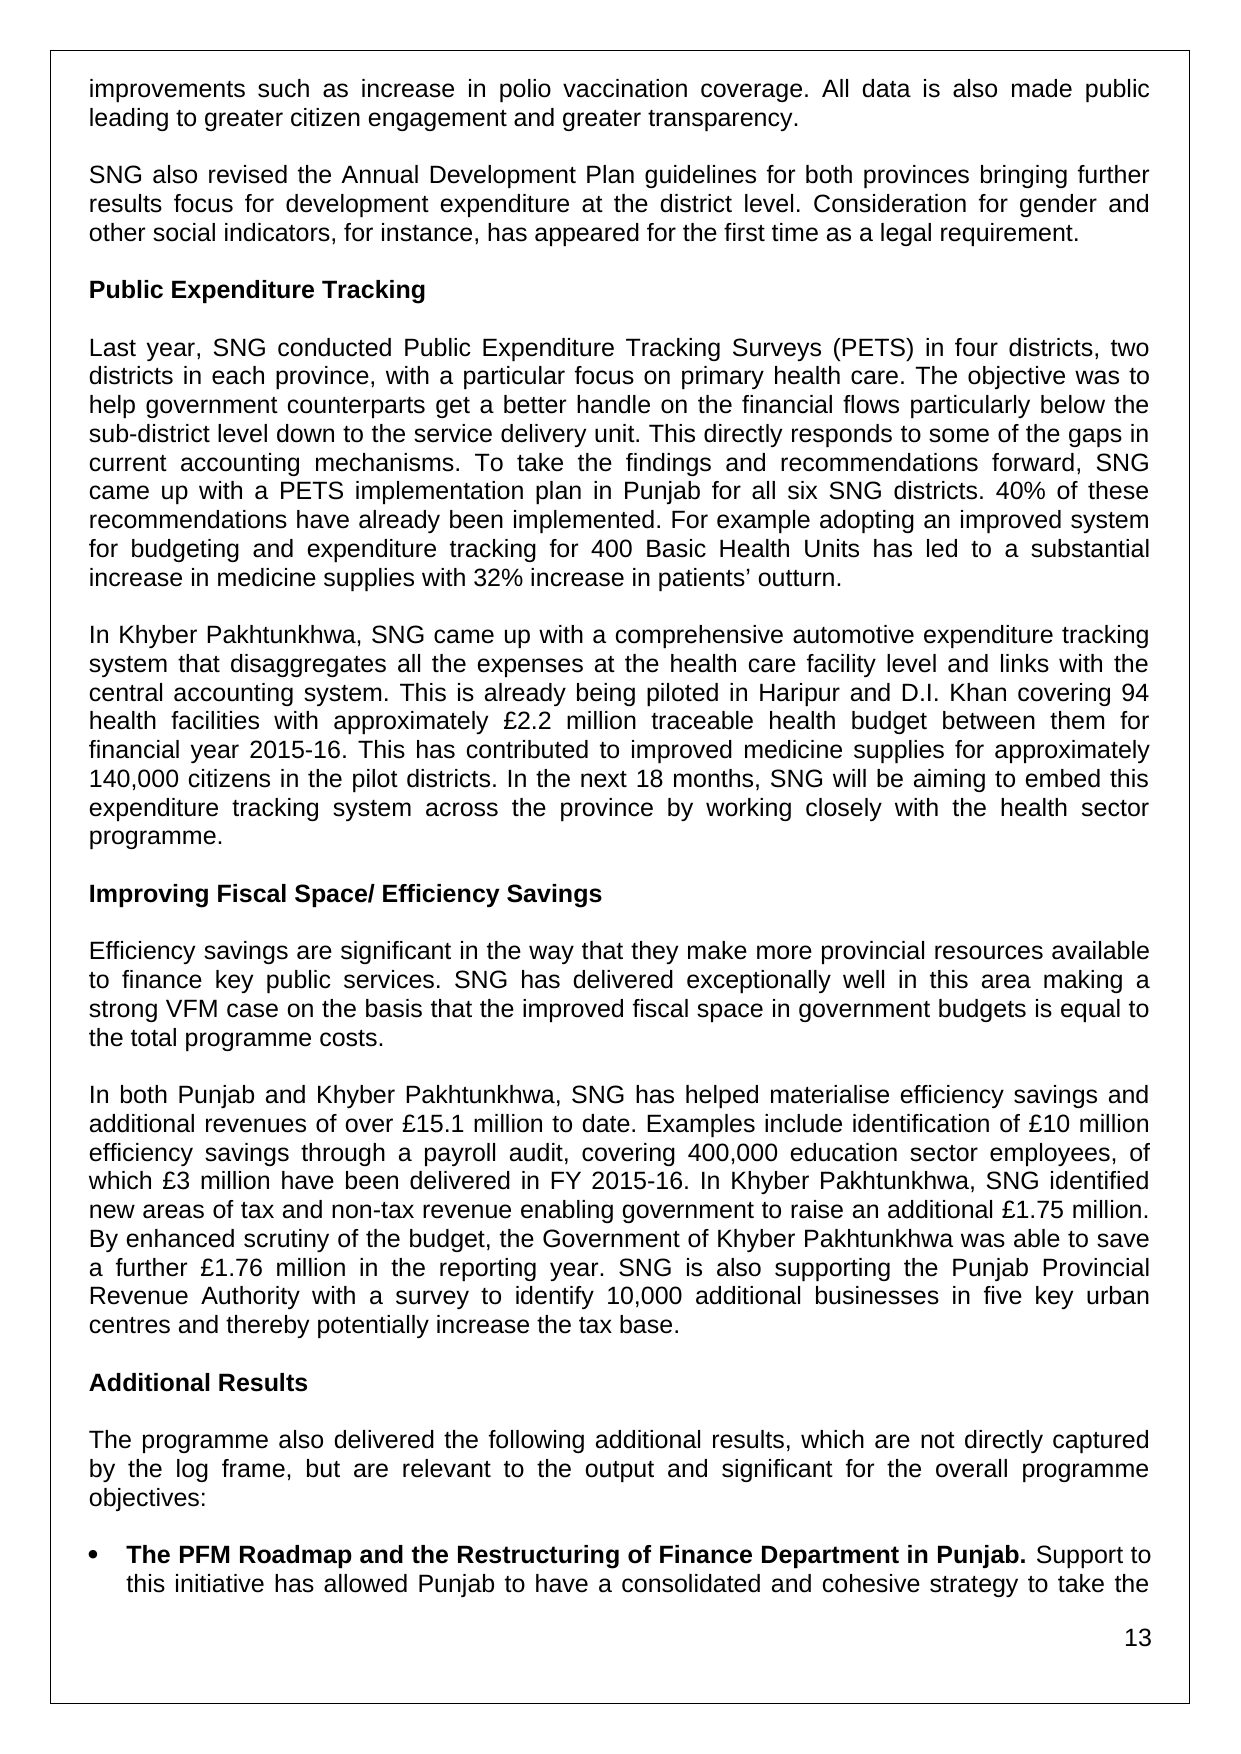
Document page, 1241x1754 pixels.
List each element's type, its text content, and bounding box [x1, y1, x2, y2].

text Public Expenditure Tracking [89, 275, 1152, 304]
text Last year, SNG conducted Public Expenditure Tracking Surveys (PETS) in four districts, two districts in each province, with a particular focus on primary health care. The objective was to help government counterparts get a better handle on the financial flows particularly below the sub-district level down to the service delivery unit. This directly responds to some of the gaps in current accounting mechanisms. To take the findings and recommendations forward, SNG came up with a PETS implementation plan in Punjab for all six SNG districts. 40% of these recommendations have already been implemented. For example adopting an improved system for budgeting and expenditure tracking for 400 Basic Health Units has led to a substantial increase in medicine supplies with 32% increase in patients’ outturn. [89, 333, 1152, 591]
text In both Punjab and Khyber Pakhtunkhwa, SNG has helped materialise efficiency savings and additional revenues of over £15.1 million to date. Examples include identification of £10 million efficiency savings through a payroll audit, covering 400,000 education sector employees, of which £3 million have been delivered in FY 2015-16. In Khyber Pakhtunkhwa, SNG identified new areas of tax and non-tax revenue enabling government to raise an additional £1.75 million. By enhanced scrutiny of the budget, the Government of Khyber Pakhtunkhwa was able to save a further £1.76 million in the reporting year. SNG is also supporting the Punjab Provincial Revenue Authority with a survey to identify 10,000 additional businesses in five key urban centres and thereby potentially increase the tax base. [89, 1080, 1152, 1339]
text The programme also delivered the following additional results, which are not directly captured by the log frame, but are relevant to the output and significant for the overall programme objectives: [89, 1425, 1152, 1511]
text Efficiency savings are significant in the way that they make more provincial resources available to finance key public services. SNG has delivered exceptionally well in this area making a strong VFM case on the basis that the improved fiscal space in government budgets is equal to the total programme costs. [89, 936, 1152, 1051]
text Improving Fiscal Space/ Efficiency Savings [89, 879, 1152, 908]
text SNG also revised the Annual Development Plan guidelines for both provinces bringing further results focus for development expenditure at the district level. Consideration for gender and other social indicators, for instance, has appeared for the first time as a legal requirement. [89, 160, 1152, 246]
text improvements such as increase in polio vaccination coverage. All data is also made public leading to greater citizen engagement and greater transparency. [89, 74, 1152, 131]
text Additional Results [89, 1368, 1152, 1396]
text In Khyber Pakhtunkhwa, SNG came up with a comprehensive automotive expenditure tracking system that disaggregates all the expenses at the health care facility level and links with the central accounting system. This is already being piloted in Haripur and D.I. Khan covering 94 health facilities with approximately £2.2 million traceable health budget between them for financial year 2015-16. This has contributed to improved medicine supplies for approximately 140,000 citizens in the pilot districts. In the next 18 months, SNG will be aiming to embed this expenditure tracking system across the province by working closely with the health sector programme. [89, 620, 1152, 850]
list The PFM Roadmap and the Restructuring of Finance Department in Punjab. Support to this initiative has allowed Punjab to have a consolidated and cohesive strategy to take the [89, 1540, 1152, 1598]
